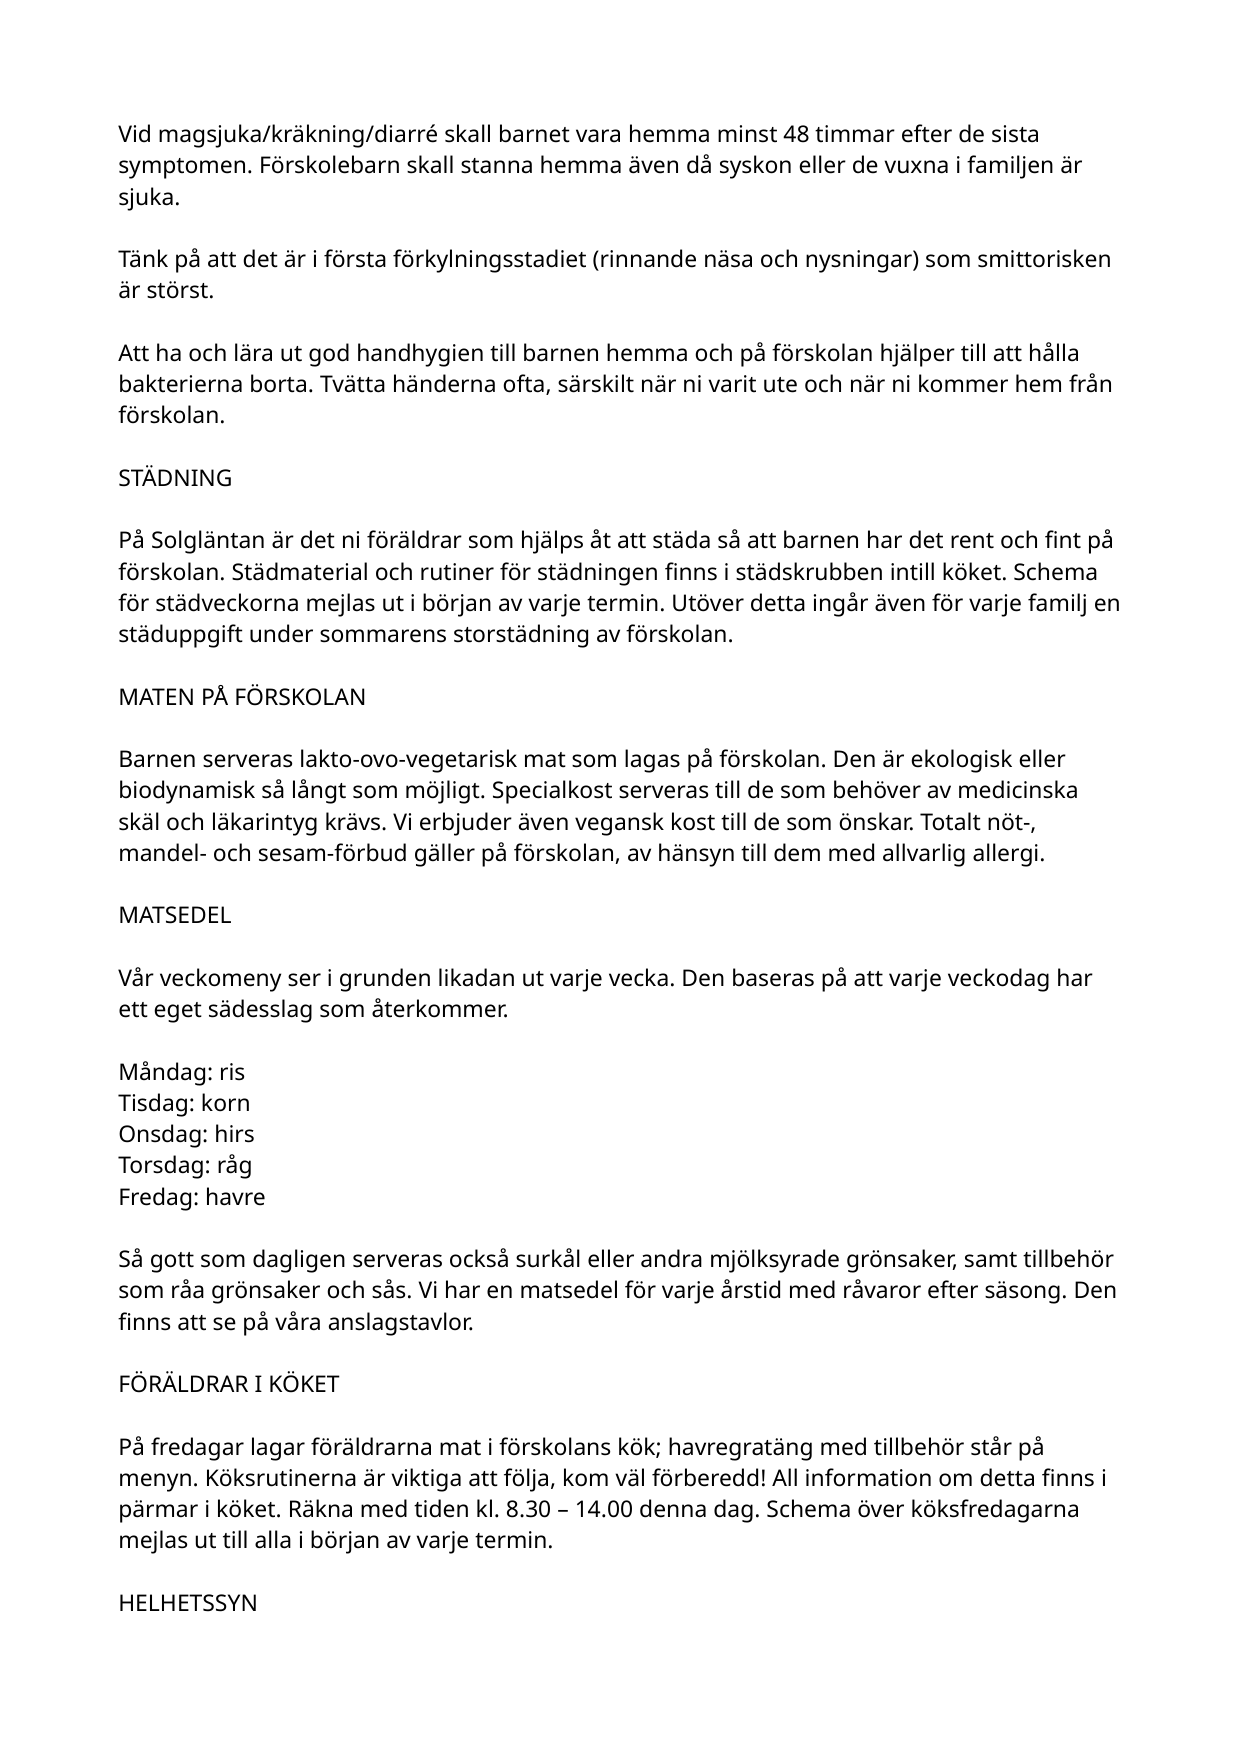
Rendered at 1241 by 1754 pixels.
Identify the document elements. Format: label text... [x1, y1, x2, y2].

text HELHETSSYN [118, 1587, 1122, 1618]
text MATSEDEL [118, 899, 1122, 931]
text Vår veckomeny ser i grunden likadan ut varje vecka. Den baseras på att varje veckodag har ett eget sädesslag som återkommer. [118, 962, 1122, 1024]
text Så gott som dagligen serveras också surkål eller andra mjölksyrade grönsaker, samt tillbehör som råa grönsaker och sås. Vi har en matsedel för varje årstid med råvaror efter säsong. Den finns att se på våra anslagstavlor. [118, 1243, 1122, 1337]
text Tänk på att det är i första förkylningsstadiet (rinnande näsa och nysningar) som smittorisken är störst. [118, 243, 1122, 306]
text MATEN PÅ FÖRSKOLAN [118, 681, 1122, 712]
text Vid magsjuka/kräkning/diarré skall barnet vara hemma minst 48 timmar efter de sista symptomen. Förskolebarn skall stanna hemma även då syskon eller de vuxna i familjen är sjuka. [118, 118, 1122, 212]
text Måndag: ris [118, 1056, 1122, 1087]
text Att ha och lära ut god handhygien till barnen hemma och på förskolan hjälper till att hålla bakterierna borta. Tvätta händerna ofta, särskilt när ni varit ute och när ni kommer hem från förskolan. [118, 337, 1122, 431]
text STÄDNING [118, 462, 1122, 493]
text Onsdag: hirs [118, 1118, 1122, 1149]
text Barnen serveras lakto-ovo-vegetarisk mat som lagas på förskolan. Den är ekologisk eller biodynamisk så långt som möjligt. Specialkost serveras till de som behöver av medicinska skäl och läkarintyg krävs. Vi erbjuder även vegansk kost till de som önskar. Totalt nöt-, mandel- och sesam-förbud gäller på förskolan, av hänsyn till dem med allvarlig allergi. [118, 743, 1122, 868]
text Torsdag: råg [118, 1149, 1122, 1181]
text På fredagar lagar föräldrarna mat i förskolans kök; havregratäng med tillbehör står på menyn. Köksrutinerna är viktiga att följa, kom väl förberedd! All information om detta finns i pärmar i köket. Räkna med tiden kl. 8.30 – 14.00 denna dag. Schema över köksfredagarna mejlas ut till alla i början av varje termin. [118, 1431, 1122, 1556]
text Fredag: havre [118, 1181, 1122, 1212]
text FÖRÄLDRAR I KÖKET [118, 1368, 1122, 1399]
text Tisdag: korn [118, 1087, 1122, 1118]
text På Solgläntan är det ni föräldrar som hjälps åt att städa så att barnen har det rent och fint på förskolan. Städmaterial och rutiner för städningen finns i städskrubben intill köket. Schema för städveckorna mejlas ut i början av varje termin. Utöver detta ingår även för varje familj en städuppgift under sommarens storstädning av förskolan. [118, 524, 1122, 649]
